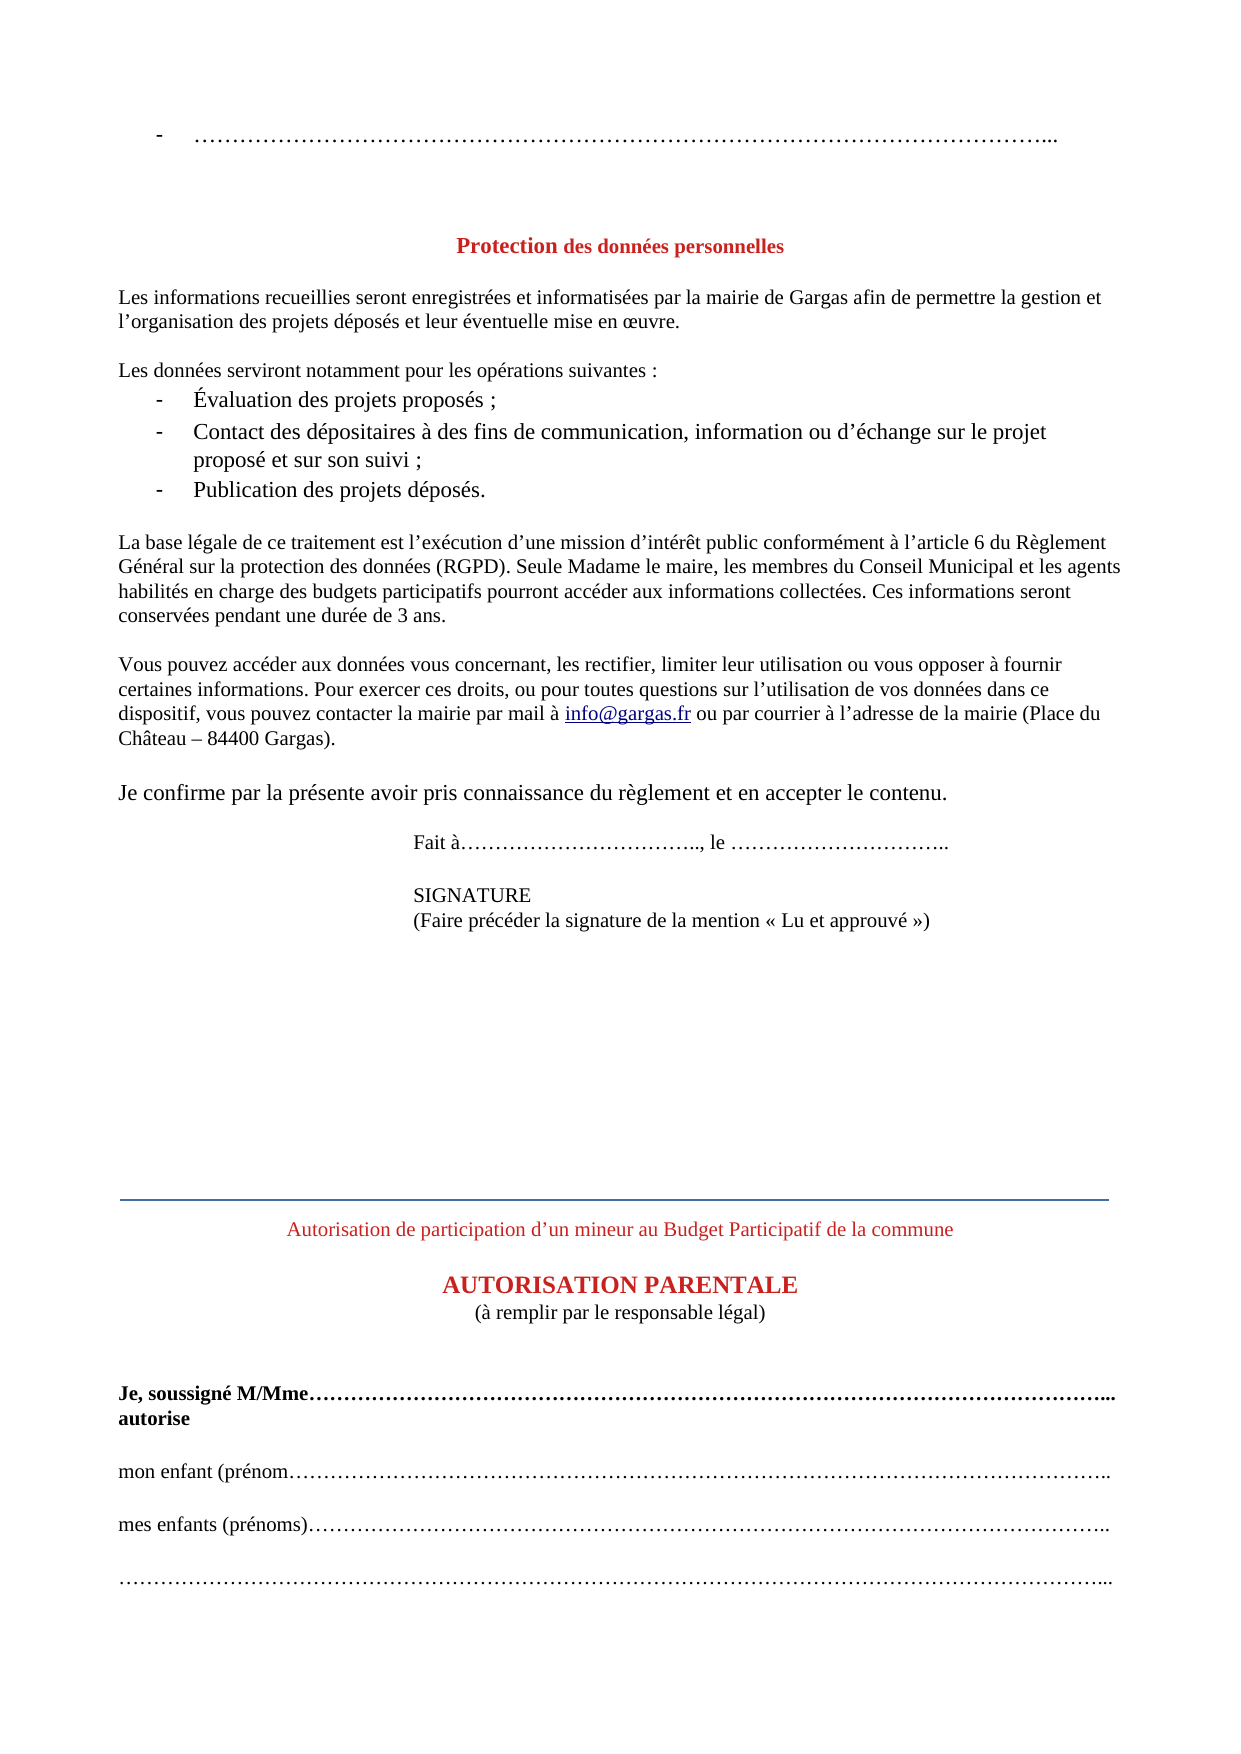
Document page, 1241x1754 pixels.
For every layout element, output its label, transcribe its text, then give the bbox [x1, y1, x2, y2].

text ……………………………………………………………………………………………………………………………... [118, 1565, 1122, 1589]
text Fait à…………………………….., le ………………………….. [118, 830, 1122, 854]
text Je, soussigné M/Mme……………………………………………………………………………………………………... [118, 1381, 1122, 1405]
text mes enfants (prénoms)…………………………………………………………………………………………………….. [118, 1512, 1122, 1536]
text SIGNATURE [118, 883, 1122, 907]
list …………………………………………………………………………………………………... [156, 118, 1122, 149]
text (Faire précéder la signature de la mention « Lu et approuvé ») [118, 907, 1122, 932]
text La base légale de ce traitement est l’exécution d’une mission d’intérêt public conformément à l’article 6 du Règlement Général sur la protection des données (RGPD). Seule Madame le maire, les membres du Conseil Municipal et les agents habilités en charge des budgets participatifs pourront accéder aux informations collectées. Ces informations seront conservées pendant une durée de 3 ans. [118, 530, 1122, 627]
text autorise [118, 1406, 1122, 1430]
text Vous pouvez accéder aux données vous concernant, les rectifier, limiter leur utilisation ou vous opposer à fournir certaines informations. Pour exercer ces droits, ou pour toutes questions sur l’utilisation de vos données dans ce dispositif, vous pouvez contacter la mairie par mail à info@gargas.fr ou par courrier à l’adresse de la mairie (Place du Château – 84400 Gargas). [118, 652, 1122, 750]
text Autorisation de participation d’un mineur au Budget Participatif de la commune [118, 1217, 1122, 1241]
text (à remplir par le responsable légal) [118, 1300, 1122, 1324]
text Je confirme par la présente avoir pris connaissance du règlement et en accepter le contenu. [118, 779, 1122, 805]
text Les informations recueillies seront enregistrées et informatisées par la mairie de Gargas afin de permettre la gestion et l’organisation des projets déposés et leur éventuelle mise en œuvre. [118, 285, 1122, 333]
list Contact des dépositaires à des fins de communication, information ou d’échange sur le projet proposé et sur son suivi ; [156, 415, 1122, 473]
text mon enfant (prénom……………………………………………………………………………………………………….. [118, 1459, 1122, 1483]
text AUTORISATION PARENTALE [118, 1270, 1122, 1299]
text Les données serviront notamment pour les opérations suivantes : [118, 358, 1122, 382]
list Évaluation des projets proposés ; [156, 383, 1122, 414]
text Protection des données personnelles [118, 232, 1122, 259]
list Publication des projets déposés. [156, 473, 1122, 505]
